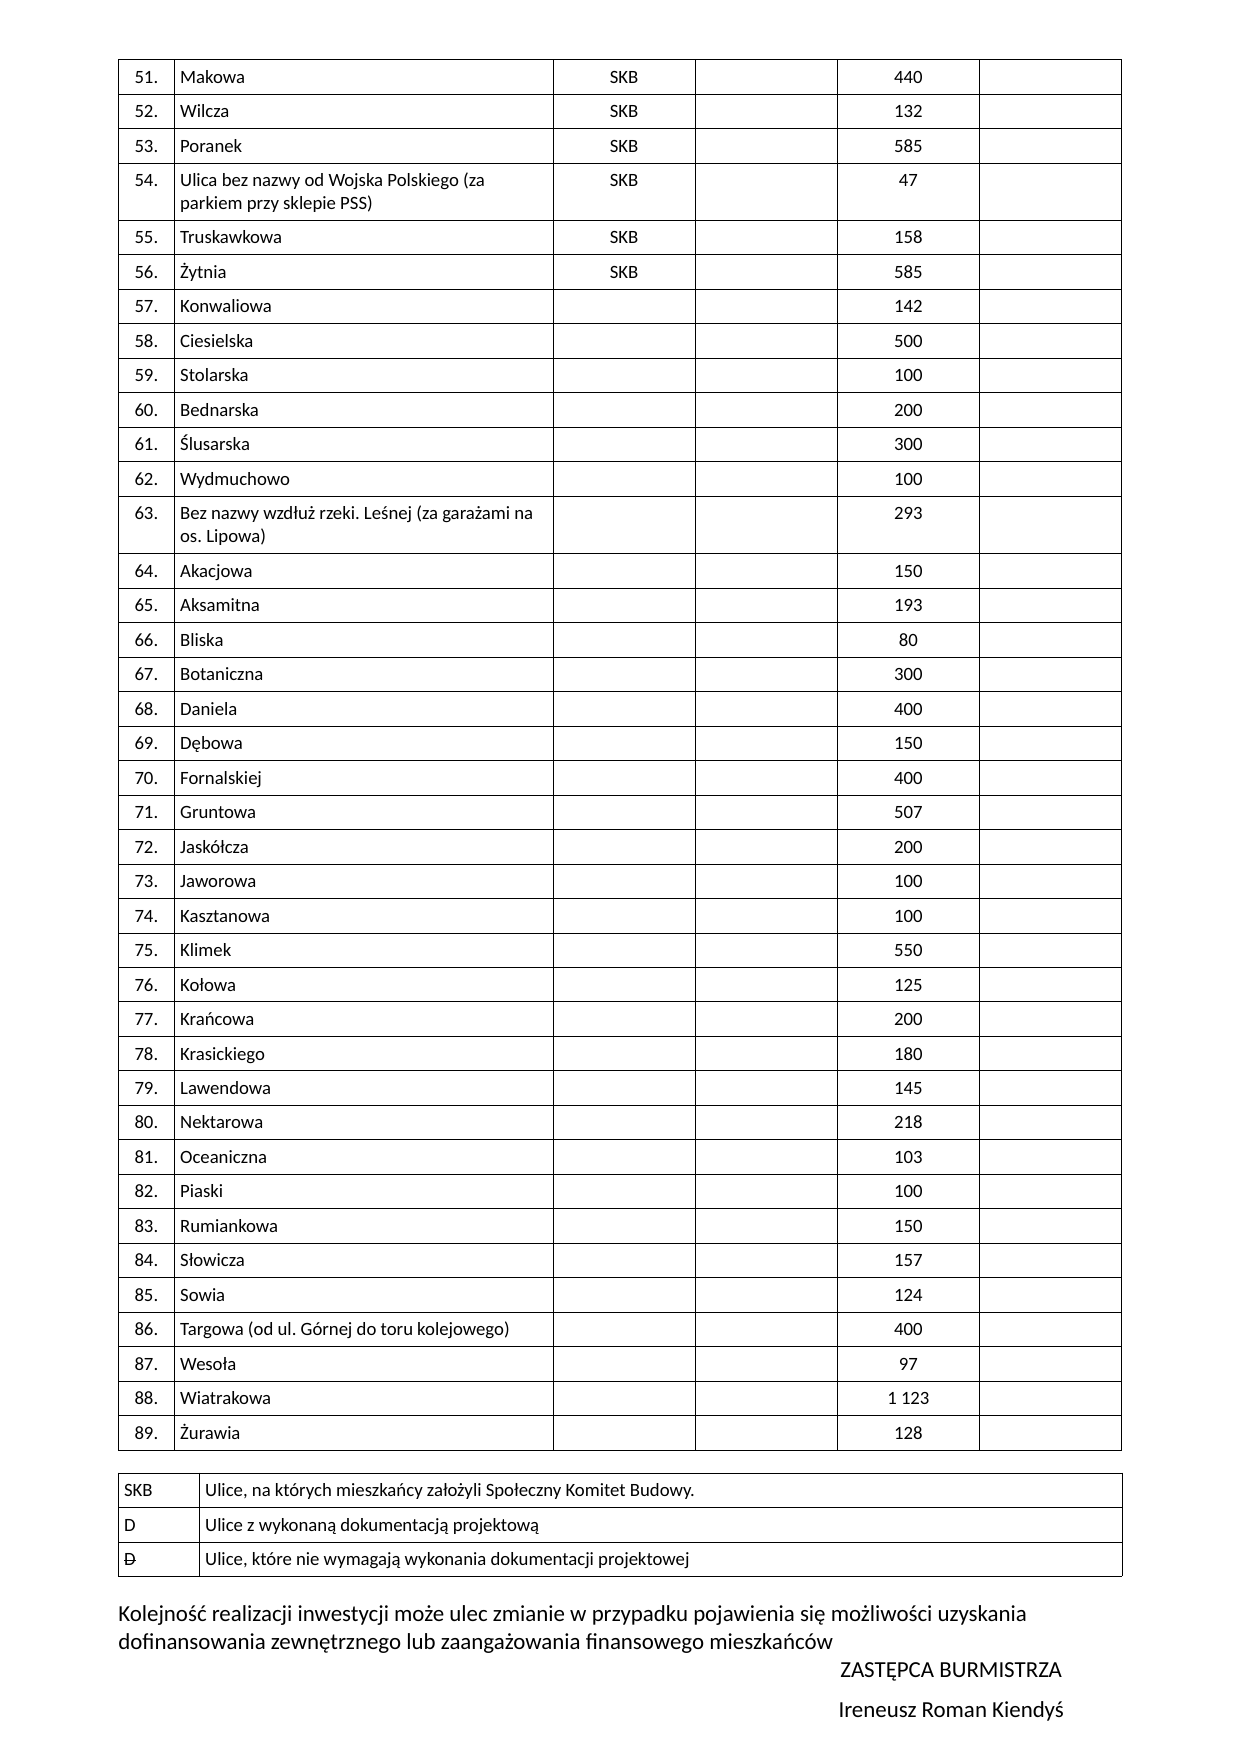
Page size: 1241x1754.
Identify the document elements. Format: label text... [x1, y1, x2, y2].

table_cell [554, 497, 695, 553]
table_cell Akacjowa [175, 554, 553, 588]
table_cell 64. [119, 554, 174, 588]
table_cell [696, 968, 837, 1001]
table_cell Wiatrakowa [175, 1382, 553, 1415]
table_cell [980, 934, 1121, 967]
table_cell [696, 554, 837, 588]
table_cell [696, 1140, 837, 1174]
table_cell 97 [838, 1347, 979, 1381]
table_cell 54. [119, 164, 174, 220]
table_cell [554, 1140, 695, 1174]
table_cell [696, 761, 837, 794]
text Kolejność realizacji inwestycji może ulec zmianie w przypadku pojawienia się możliwości uzyskania dofinansowania zewnętrznego lub zaangażowania finansowego mieszkańców [118, 1599, 1122, 1655]
text ZASTĘPCA BURMISTRZA [780, 1655, 1122, 1683]
table_cell 500 [838, 324, 979, 358]
table_cell 62. [119, 462, 174, 496]
table_cell [554, 359, 695, 392]
table_cell 82. [119, 1175, 174, 1208]
table_cell [980, 1071, 1121, 1105]
table_cell 100 [838, 359, 979, 392]
table_cell [554, 830, 695, 863]
table_cell Wesoła [175, 1347, 553, 1381]
table_cell [696, 658, 837, 691]
table_cell [696, 934, 837, 967]
table_cell 1 123 [838, 1382, 979, 1415]
table_cell 66. [119, 623, 174, 657]
table_cell [696, 290, 837, 323]
table_cell [696, 129, 837, 162]
table_cell [696, 623, 837, 657]
table_cell [980, 658, 1121, 691]
table_cell D [119, 1508, 199, 1542]
table_cell [980, 1002, 1121, 1036]
table_cell Botaniczna [175, 658, 553, 691]
table_cell Ślusarska [175, 428, 553, 461]
table_cell Ulica bez nazwy od Wojska Polskiego (za parkiem przy sklepie PSS) [175, 164, 553, 220]
table_cell SKB [554, 129, 695, 162]
table_cell 142 [838, 290, 979, 323]
table_cell [980, 554, 1121, 588]
table_cell [554, 1347, 695, 1381]
table_cell [554, 1209, 695, 1243]
table_cell 58. [119, 324, 174, 358]
table_cell Jaworowa [175, 865, 553, 898]
table_cell 76. [119, 968, 174, 1001]
table_cell [696, 1347, 837, 1381]
table_cell 400 [838, 761, 979, 794]
table_cell Daniela [175, 692, 553, 726]
table_cell Kołowa [175, 968, 553, 1001]
table_cell 300 [838, 428, 979, 461]
table_cell Ciesielska [175, 324, 553, 358]
table_cell [980, 1416, 1121, 1449]
table_cell [554, 727, 695, 760]
table_cell 585 [838, 255, 979, 289]
table_cell [980, 1175, 1121, 1208]
table_cell Wydmuchowo [175, 462, 553, 496]
table_cell [696, 1244, 837, 1277]
table_cell Bez nazwy wzdłuż rzeki. Leśnej (za garażami na os. Lipowa) [175, 497, 553, 553]
table_cell 52. [119, 95, 174, 128]
table_cell [980, 1106, 1121, 1139]
table_cell Fornalskiej [175, 761, 553, 794]
table_cell Aksamitna [175, 589, 553, 622]
table_cell 67. [119, 658, 174, 691]
table_cell 68. [119, 692, 174, 726]
table_cell 300 [838, 658, 979, 691]
table_cell [554, 1313, 695, 1346]
table_cell 200 [838, 393, 979, 427]
table_cell [980, 60, 1121, 93]
table_cell [696, 796, 837, 829]
table_cell [980, 1244, 1121, 1277]
table_cell Kasztanowa [175, 899, 553, 932]
table_header Ulice, na których mieszkańcy założyli Społeczny Komitet Budowy. [200, 1474, 1122, 1507]
table_cell SKB [554, 221, 695, 254]
table_cell [554, 796, 695, 829]
table_cell Wilcza [175, 95, 553, 128]
table_cell [696, 359, 837, 392]
table_cell D [119, 1543, 199, 1576]
table_cell 65. [119, 589, 174, 622]
table_cell Krańcowa [175, 1002, 553, 1036]
table_cell 100 [838, 899, 979, 932]
table_cell [696, 589, 837, 622]
table_cell Truskawkowa [175, 221, 553, 254]
table_cell [980, 1278, 1121, 1312]
table_cell [696, 1037, 837, 1070]
table_cell [554, 761, 695, 794]
table_cell [696, 497, 837, 553]
table_cell 218 [838, 1106, 979, 1139]
table_cell Konwaliowa [175, 290, 553, 323]
table_cell Nektarowa [175, 1106, 553, 1139]
table_cell Krasickiego [175, 1037, 553, 1070]
table_cell [696, 1382, 837, 1415]
table_cell Ulice, które nie wymagają wykonania dokumentacji projektowej [200, 1543, 1122, 1576]
table_cell [554, 290, 695, 323]
table_cell Klimek [175, 934, 553, 967]
table_cell [696, 727, 837, 760]
table_cell [554, 554, 695, 588]
table_cell [554, 1382, 695, 1415]
table_cell [696, 428, 837, 461]
table_cell [554, 1106, 695, 1139]
table_cell Poranek [175, 129, 553, 162]
table_cell 80. [119, 1106, 174, 1139]
table_cell [696, 324, 837, 358]
table_cell 103 [838, 1140, 979, 1174]
table_cell SKB [554, 60, 695, 93]
table_cell [554, 1002, 695, 1036]
table_cell 53. [119, 129, 174, 162]
table_cell [554, 658, 695, 691]
table_cell 132 [838, 95, 979, 128]
table_cell [980, 324, 1121, 358]
table_cell 81. [119, 1140, 174, 1174]
table_cell [554, 968, 695, 1001]
table_cell 158 [838, 221, 979, 254]
table_cell [980, 428, 1121, 461]
table_cell 100 [838, 865, 979, 898]
table_cell Bednarska [175, 393, 553, 427]
table_cell [696, 830, 837, 863]
table_cell 59. [119, 359, 174, 392]
table_cell 89. [119, 1416, 174, 1449]
table_cell [980, 830, 1121, 863]
table_cell 507 [838, 796, 979, 829]
table_cell [980, 761, 1121, 794]
table_cell 124 [838, 1278, 979, 1312]
table_cell 200 [838, 1002, 979, 1036]
table_cell 79. [119, 1071, 174, 1105]
table_cell 51. [119, 60, 174, 93]
table_cell 87. [119, 1347, 174, 1381]
table_cell [980, 796, 1121, 829]
table_cell 73. [119, 865, 174, 898]
table_cell [696, 1071, 837, 1105]
table_cell [980, 359, 1121, 392]
table_cell [696, 393, 837, 427]
table_cell [980, 164, 1121, 220]
table_cell [980, 865, 1121, 898]
table_cell [696, 255, 837, 289]
table_cell [554, 428, 695, 461]
table_cell [554, 899, 695, 932]
table_cell [696, 1278, 837, 1312]
table_cell [980, 1037, 1121, 1070]
table_cell [554, 1416, 695, 1449]
table_cell [696, 1106, 837, 1139]
table_cell [554, 393, 695, 427]
table_cell 72. [119, 830, 174, 863]
table_cell [554, 692, 695, 726]
table_cell [980, 1382, 1121, 1415]
table_cell 100 [838, 1175, 979, 1208]
table_cell 180 [838, 1037, 979, 1070]
table_cell [980, 462, 1121, 496]
table_cell Rumiankowa [175, 1209, 553, 1243]
text Ireneusz Roman Kiendyś [780, 1695, 1122, 1723]
table_cell [696, 60, 837, 93]
table_cell [554, 324, 695, 358]
table_cell [696, 95, 837, 128]
table_cell SKB [554, 164, 695, 220]
table_cell [980, 221, 1121, 254]
table_cell [696, 899, 837, 932]
table_cell [980, 623, 1121, 657]
table_cell [696, 221, 837, 254]
table_cell 47 [838, 164, 979, 220]
table_cell Sowia [175, 1278, 553, 1312]
table_cell [980, 899, 1121, 932]
table_cell [696, 1416, 837, 1449]
table_cell Żurawia [175, 1416, 553, 1449]
table_cell [554, 1175, 695, 1208]
table_cell 75. [119, 934, 174, 967]
table_cell 85. [119, 1278, 174, 1312]
table_cell 400 [838, 1313, 979, 1346]
table_cell 193 [838, 589, 979, 622]
table_cell [696, 164, 837, 220]
table_cell Lawendowa [175, 1071, 553, 1105]
table_cell 150 [838, 727, 979, 760]
table_cell 56. [119, 255, 174, 289]
table_cell [980, 692, 1121, 726]
table_cell Piaski [175, 1175, 553, 1208]
table_cell [554, 1037, 695, 1070]
table_cell Słowicza [175, 1244, 553, 1277]
table_cell [554, 462, 695, 496]
table_cell [696, 865, 837, 898]
table_cell [696, 1002, 837, 1036]
table_cell [554, 865, 695, 898]
table_cell 200 [838, 830, 979, 863]
table_cell Targowa (od ul. Górnej do toru kolejowego) [175, 1313, 553, 1346]
table_cell [980, 255, 1121, 289]
table_cell 74. [119, 899, 174, 932]
table_cell [554, 1244, 695, 1277]
table_header SKB [119, 1474, 199, 1507]
table_cell [554, 1278, 695, 1312]
table_cell 550 [838, 934, 979, 967]
table_cell 71. [119, 796, 174, 829]
table_cell 55. [119, 221, 174, 254]
table_cell Bliska [175, 623, 553, 657]
table_cell 440 [838, 60, 979, 93]
table_cell SKB [554, 95, 695, 128]
table_cell 78. [119, 1037, 174, 1070]
table_cell Żytnia [175, 255, 553, 289]
table_cell [980, 129, 1121, 162]
table_cell [554, 934, 695, 967]
table_cell 60. [119, 393, 174, 427]
table_cell 293 [838, 497, 979, 553]
table_cell 128 [838, 1416, 979, 1449]
table_cell Makowa [175, 60, 553, 93]
table_cell 69. [119, 727, 174, 760]
table_cell [554, 1071, 695, 1105]
table_cell 84. [119, 1244, 174, 1277]
table_cell [980, 497, 1121, 553]
table_cell SKB [554, 255, 695, 289]
table_cell 585 [838, 129, 979, 162]
table_cell [696, 1209, 837, 1243]
table_cell [980, 393, 1121, 427]
table_cell [980, 1313, 1121, 1346]
table_cell [554, 623, 695, 657]
table_cell Oceaniczna [175, 1140, 553, 1174]
table_cell [696, 692, 837, 726]
table_cell 86. [119, 1313, 174, 1346]
table_cell [980, 1209, 1121, 1243]
table_cell [980, 589, 1121, 622]
table_cell Ulice z wykonaną dokumentacją projektową [200, 1508, 1122, 1542]
table_cell 63. [119, 497, 174, 553]
table_cell 100 [838, 462, 979, 496]
table_cell [980, 1347, 1121, 1381]
table_cell [696, 1175, 837, 1208]
table_cell Gruntowa [175, 796, 553, 829]
table_cell 400 [838, 692, 979, 726]
table_cell [554, 589, 695, 622]
table_cell Jaskółcza [175, 830, 553, 863]
table_cell [696, 462, 837, 496]
table_cell 145 [838, 1071, 979, 1105]
table_cell [980, 290, 1121, 323]
table_cell [980, 727, 1121, 760]
table_cell [980, 968, 1121, 1001]
table_cell 57. [119, 290, 174, 323]
table_cell [980, 1140, 1121, 1174]
table_cell Dębowa [175, 727, 553, 760]
table_cell 150 [838, 1209, 979, 1243]
table_cell [696, 1313, 837, 1346]
table_cell 157 [838, 1244, 979, 1277]
table_cell 150 [838, 554, 979, 588]
table_cell 80 [838, 623, 979, 657]
table_cell 70. [119, 761, 174, 794]
table_cell [980, 95, 1121, 128]
table_cell 88. [119, 1382, 174, 1415]
table_cell Stolarska [175, 359, 553, 392]
table_cell 77. [119, 1002, 174, 1036]
table_cell 125 [838, 968, 979, 1001]
table_cell 61. [119, 428, 174, 461]
table_cell 83. [119, 1209, 174, 1243]
